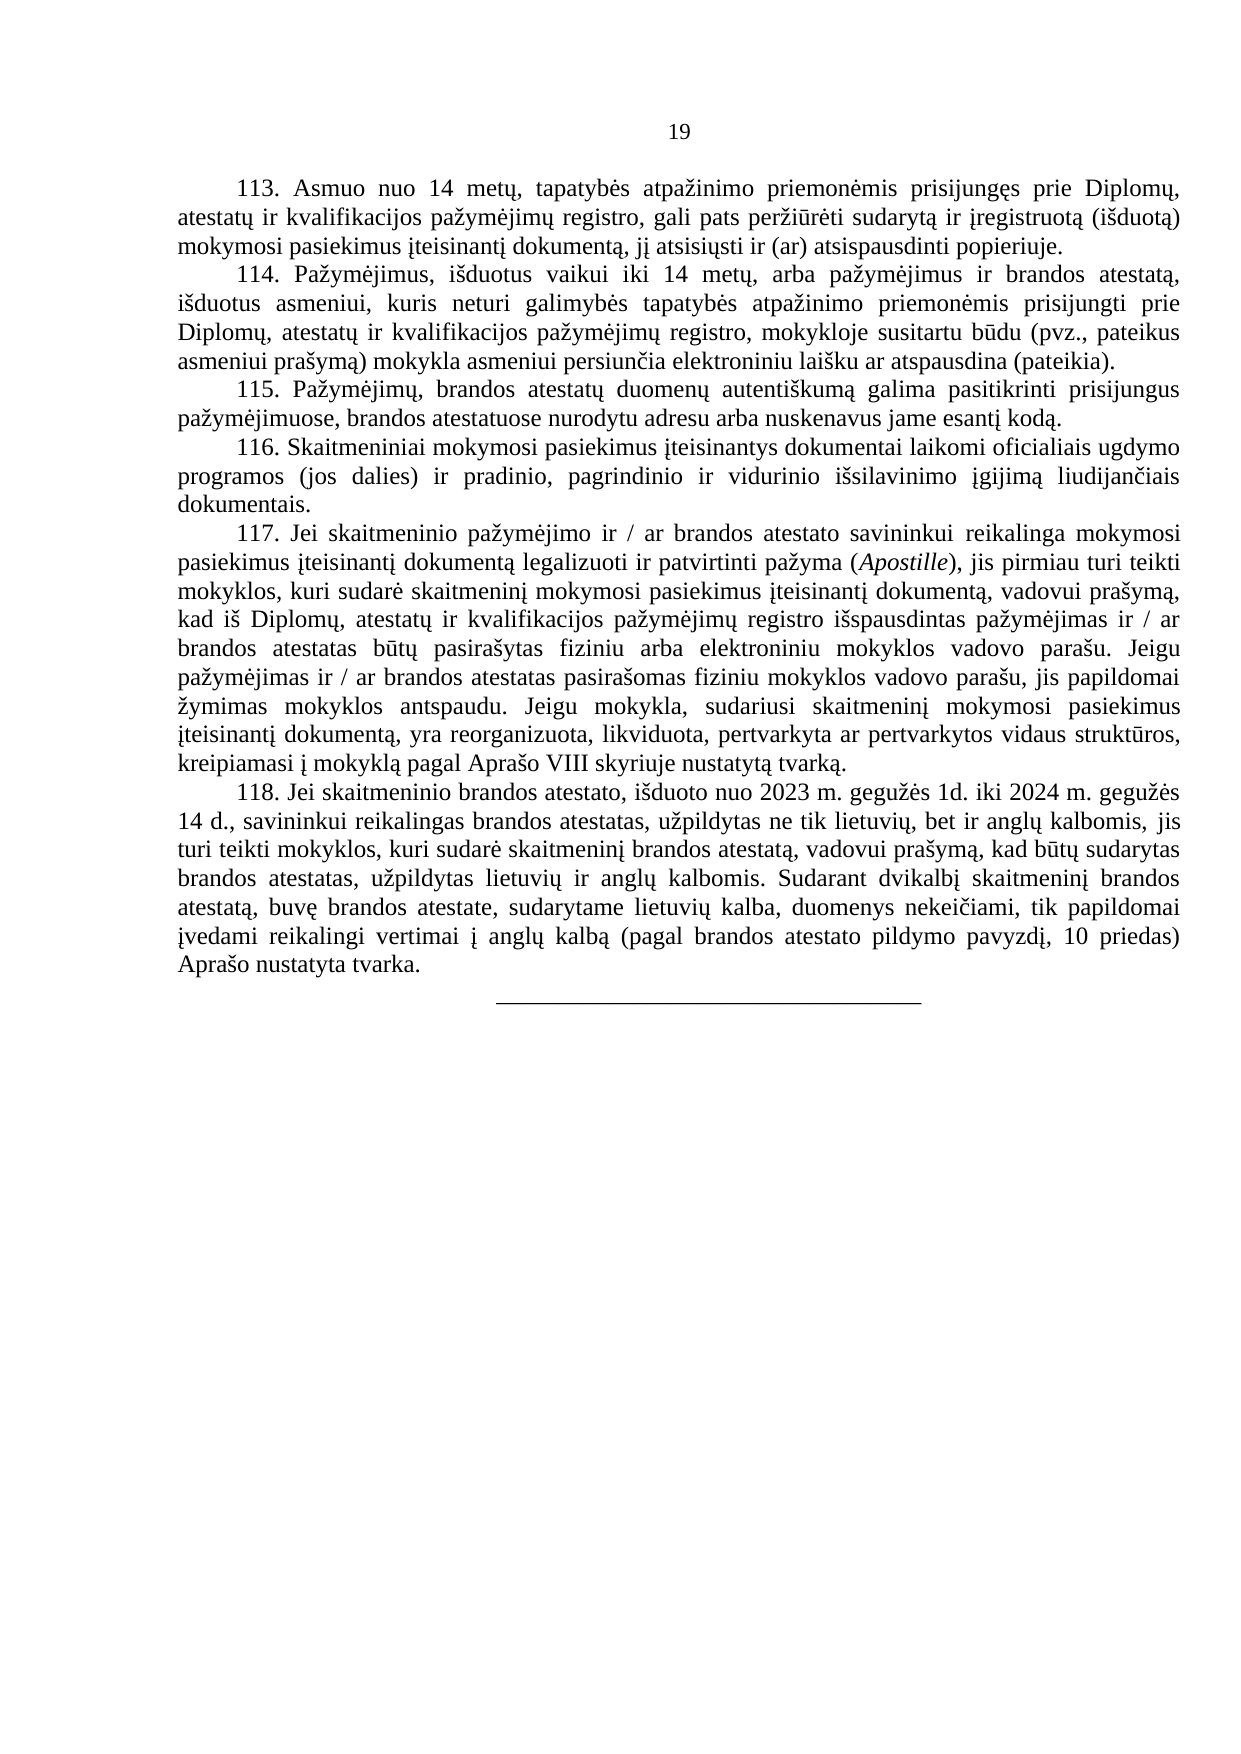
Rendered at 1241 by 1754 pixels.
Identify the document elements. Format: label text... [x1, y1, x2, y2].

text __________________________________ [177, 978, 1181, 1007]
text 115. Pažymėjimų, brandos atestatų duomenų autentiškumą galima pasitikrinti prisijungus pažymėjimuose, brandos atestatuose nurodytu adresu arba nuskenavus jame esantį kodą. [177, 374, 1181, 432]
text 118. Jei skaitmeninio brandos atestato, išduoto nuo 2023 m. gegužės 1d. iki 2024 m. gegužės 14 d., savininkui reikalingas brandos atestatas, užpildytas ne tik lietuvių, bet ir anglų kalbomis, jis turi teikti mokyklos, kuri sudarė skaitmeninį brandos atestatą, vadovui prašymą, kad būtų sudarytas brandos atestatas, užpildytas lietuvių ir anglų kalbomis. Sudarant dvikalbį skaitmeninį brandos atestatą, buvę brandos atestate, sudarytame lietuvių kalba, duomenys nekeičiami, tik papildomai įvedami reikalingi vertimai į anglų kalbą (pagal brandos atestato pildymo pavyzdį, 10 priedas) Aprašo nustatyta tvarka. [177, 777, 1181, 978]
text 116. Skaitmeniniai mokymosi pasiekimus įteisinantys dokumentai laikomi oficialiais ugdymo programos (jos dalies) ir pradinio, pagrindinio ir vidurinio išsilavinimo įgijimą liudijančiais dokumentais. [177, 432, 1181, 518]
text 113. Asmuo nuo 14 metų, tapatybės atpažinimo priemonėmis prisijungęs prie Diplomų, atestatų ir kvalifikacijos pažymėjimų registro, gali pats peržiūrėti sudarytą ir įregistruotą (išduotą) mokymosi pasiekimus įteisinantį dokumentą, jį atsisiųsti ir (ar) atsispausdinti popieriuje. [177, 173, 1181, 259]
text 114. Pažymėjimus, išduotus vaikui iki 14 metų, arba pažymėjimus ir brandos atestatą, išduotus asmeniui, kuris neturi galimybės tapatybės atpažinimo priemonėmis prisijungti prie Diplomų, atestatų ir kvalifikacijos pažymėjimų registro, mokykloje susitartu būdu (pvz., pateikus asmeniui prašymą) mokykla asmeniui persiunčia elektroniniu laišku ar atspausdina (pateikia). [177, 259, 1181, 374]
text 117. Jei skaitmeninio pažymėjimo ir / ar brandos atestato savininkui reikalinga mokymosi pasiekimus įteisinantį dokumentą legalizuoti ir patvirtinti pažyma (Apostille), jis pirmiau turi teikti mokyklos, kuri sudarė skaitmeninį mokymosi pasiekimus įteisinantį dokumentą, vadovui prašymą, kad iš Diplomų, atestatų ir kvalifikacijos pažymėjimų registro išspausdintas pažymėjimas ir / ar brandos atestatas būtų pasirašytas fiziniu arba elektroniniu mokyklos vadovo parašu. Jeigu pažymėjimas ir / ar brandos atestatas pasirašomas fiziniu mokyklos vadovo parašu, jis papildomai žymimas mokyklos antspaudu. Jeigu mokykla, sudariusi skaitmeninį mokymosi pasiekimus įteisinantį dokumentą, yra reorganizuota, likviduota, pertvarkyta ar pertvarkytos vidaus struktūros, kreipiamasi į mokyklą pagal Aprašo VIII skyriuje nustatytą tvarką. [177, 518, 1181, 777]
